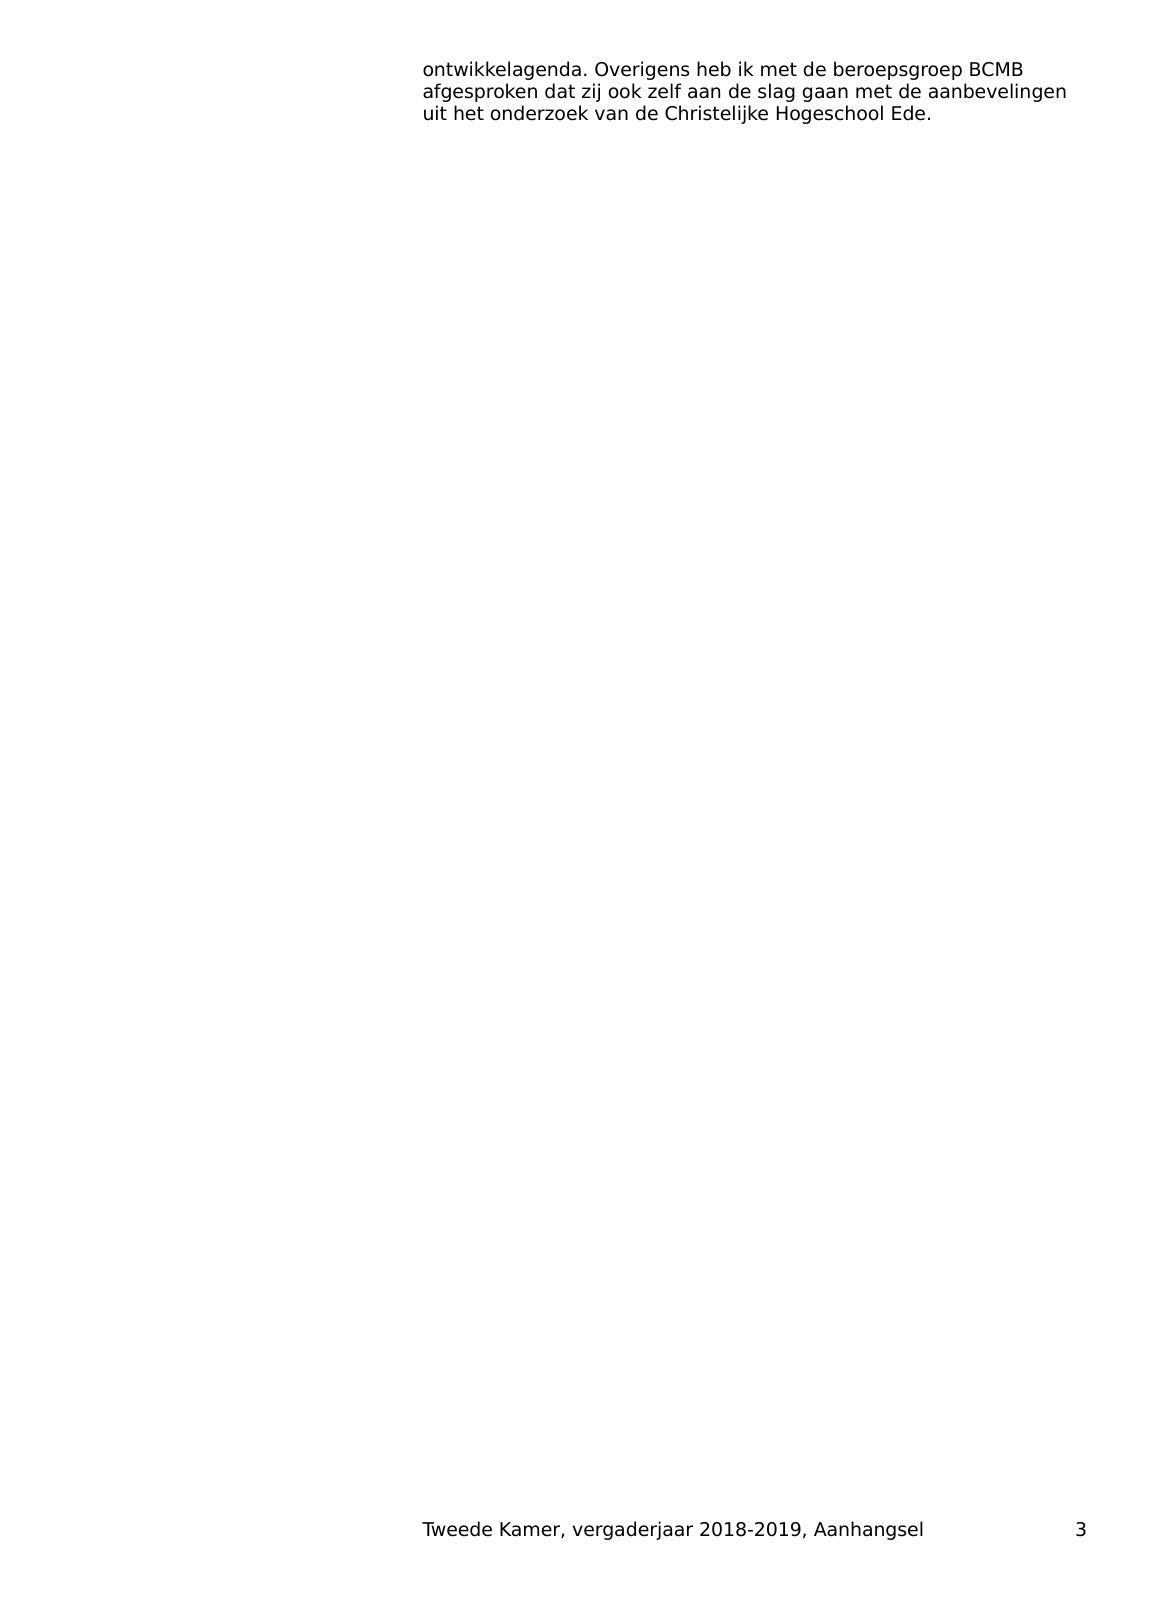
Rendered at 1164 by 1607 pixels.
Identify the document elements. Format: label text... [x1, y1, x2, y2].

text ontwikkelagenda. Overigens heb ik met de beroepsgroep BCMB afgesproken dat zij ook zelf aan de slag gaan met de aanbevelingen uit het onderzoek van de Christelijke Hogeschool Ede. [422, 59, 1087, 125]
